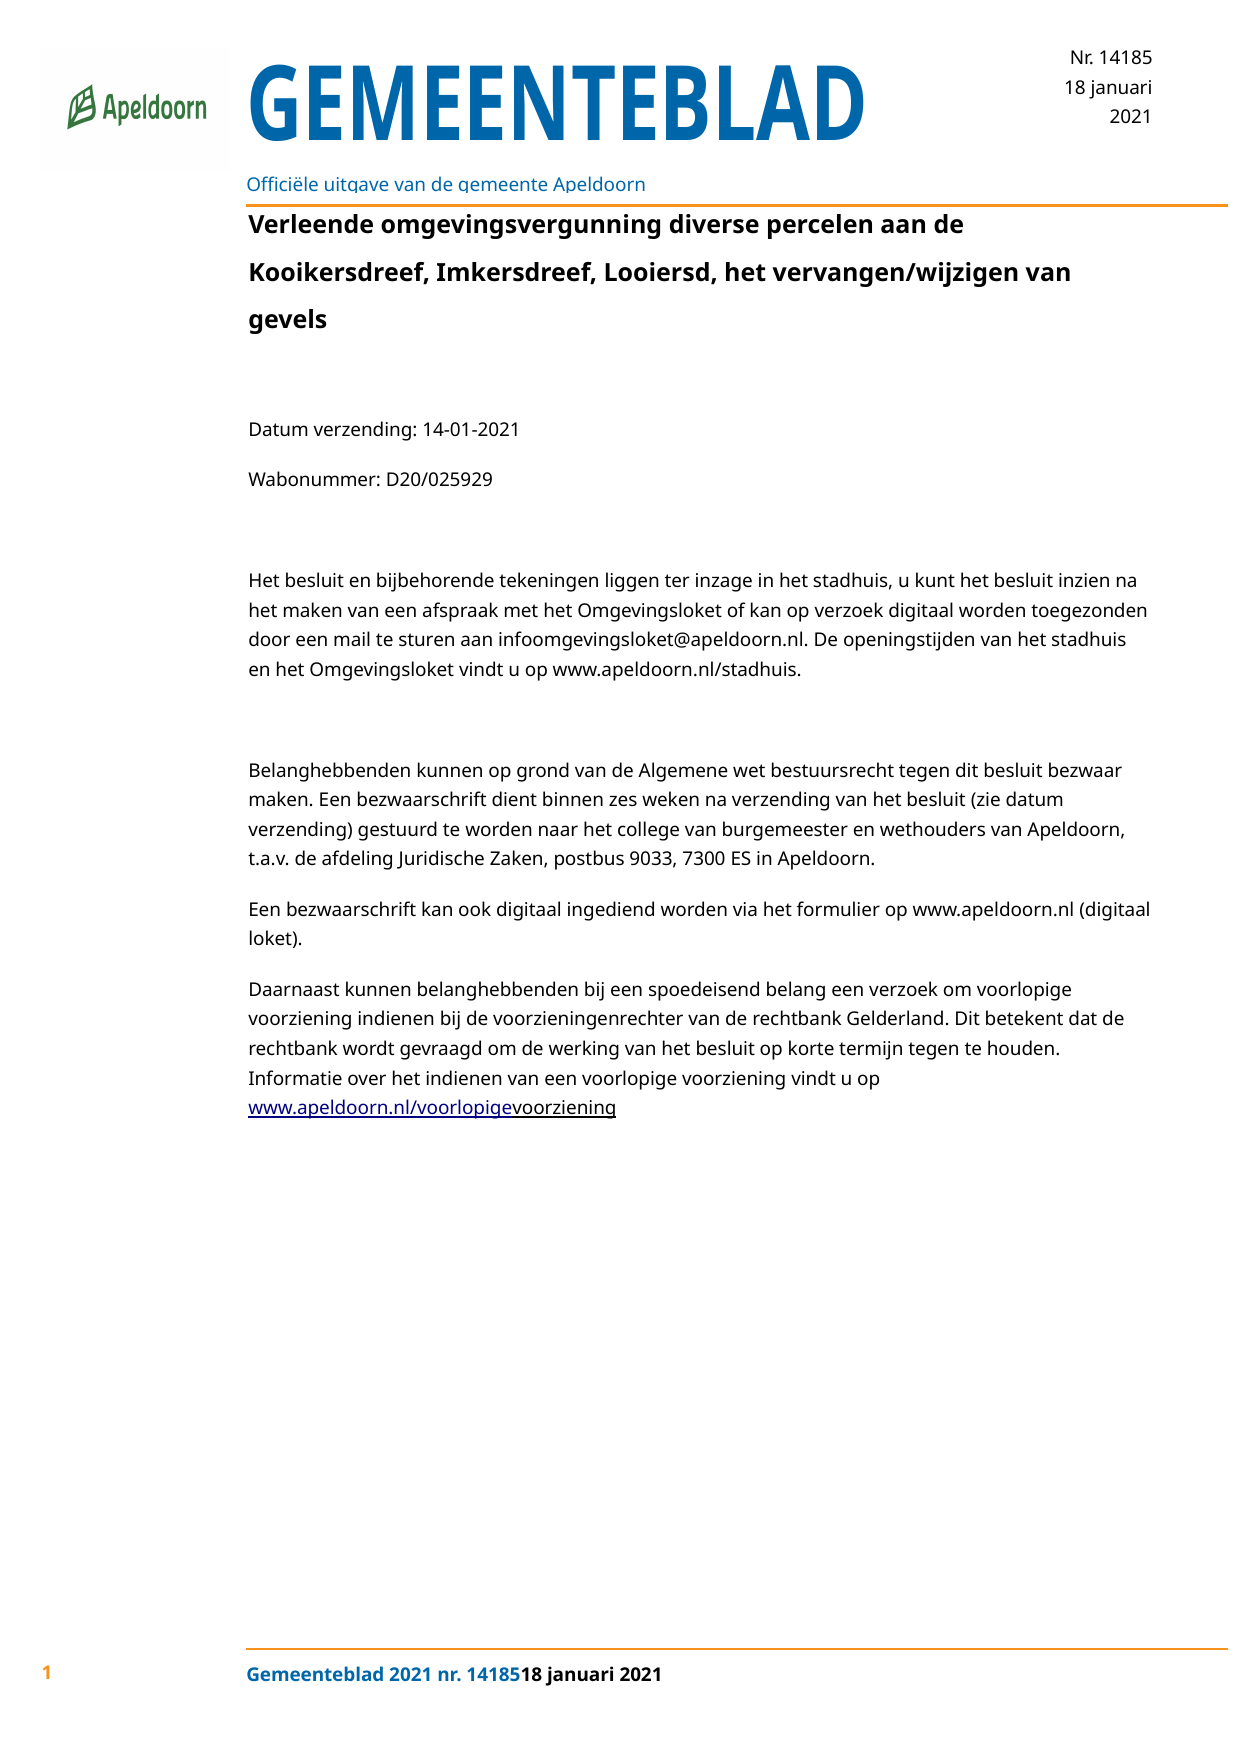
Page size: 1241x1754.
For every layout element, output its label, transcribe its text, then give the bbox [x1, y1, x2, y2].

text Een bezwaarschrift kan ook digitaal ingediend worden via het formulier op www.apeldoorn.nl (digitaal loket). [248, 896, 1152, 951]
text Daarnaast kunnen belanghebbenden bij een spoedeisend belang een verzoek om voorlopige voorziening indienen bij de voorzieningenrechter van de rechtbank Gelderland. Dit betekent dat de rechtbank wordt gevraagd om de werking van het besluit op korte termijn tegen te houden. Informatie over het indienen van een voorlopige voorziening vindt u op www.apeldoorn.nl/voorlopigevoorziening [248, 976, 1152, 1120]
text Wabonummer: D20/025929 [248, 466, 1152, 492]
text Verleende omgevingsvergunning diverse percelen aan de Kooikersdreef, Imkersdreef, Looiersd, het vervangen/wijzigen van gevels [248, 207, 1152, 336]
text Belanghebbenden kunnen op grond van de Algemene wet bestuursrecht tegen dit besluit bezwaar maken. Een bezwaarschrift dient binnen zes weken na verzending van het besluit (zie datum verzending) gestuurd te worden naar het college van burgemeester en wethouders van Apeldoorn, t.a.v. de afdeling Juridische Zaken, postbus 9033, 7300 ES in Apeldoorn. [248, 757, 1152, 871]
text Datum verzending: 14-01-2021 [248, 416, 1152, 442]
text Het besluit en bijbehorende tekeningen liggen ter inzage in het stadhuis, u kunt het besluit inzien na het maken van een afspraak met het Omgevingsloket of kan op verzoek digitaal worden toegezonden door een mail te sturen aan infoomgevingsloket@apeldoorn.nl. De openingstijden van het stadhuis en het Omgevingsloket vindt u op www.apeldoorn.nl/stadhuis. [248, 567, 1152, 682]
picture [41, 47, 231, 172]
